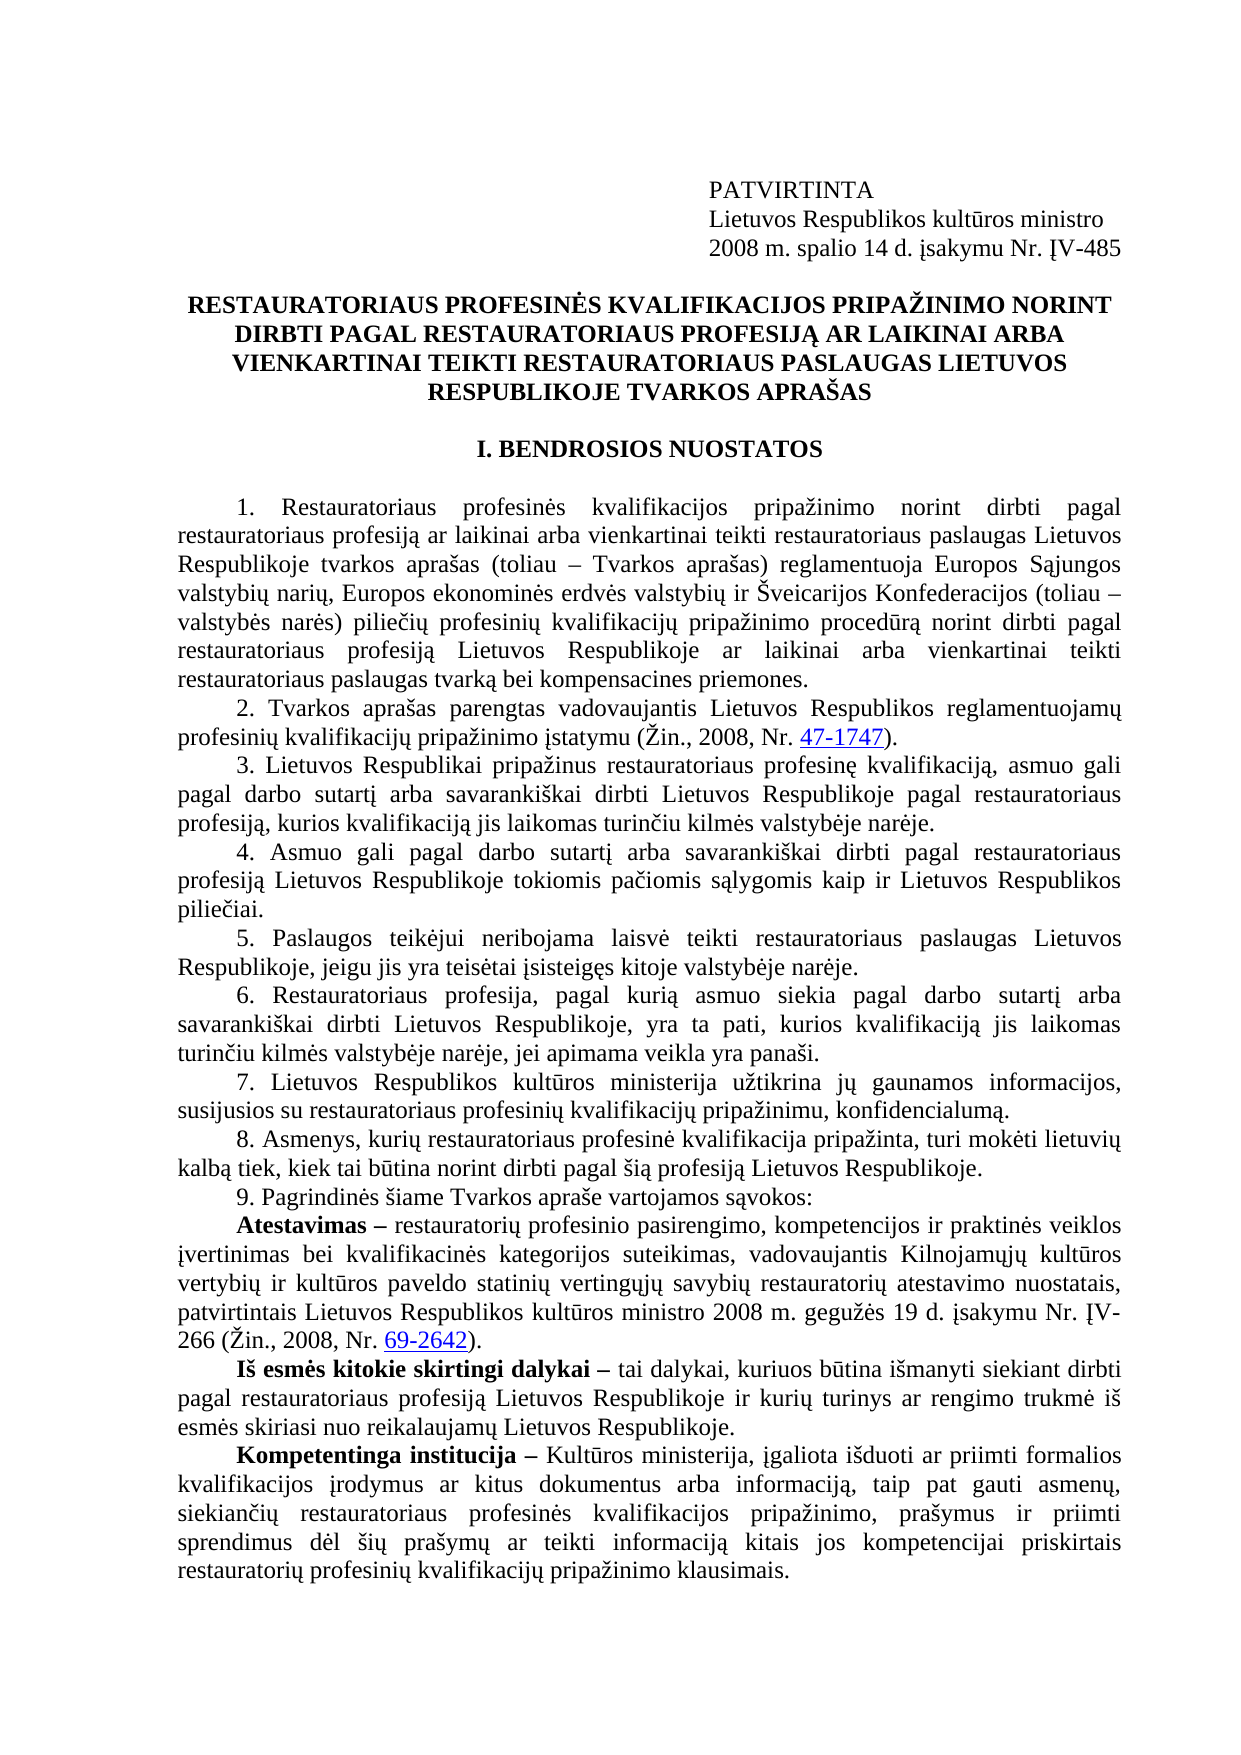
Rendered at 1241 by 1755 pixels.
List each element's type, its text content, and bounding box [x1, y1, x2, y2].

text 8. Asmenys, kurių restauratoriaus profesinė kvalifikacija pripažinta, turi mokėti lietuvių kalbą tiek, kiek tai būtina norint dirbti pagal šią profesiją Lietuvos Respublikoje. [177, 1124, 1122, 1182]
text Kompetentinga institucija – Kultūros ministerija, įgaliota išduoti ar priimti formalios kvalifikacijos įrodymus ar kitus dokumentus arba informaciją, taip pat gauti asmenų, siekiančių restauratoriaus profesinės kvalifikacijos pripažinimo, prašymus ir priimti sprendimus dėl šių prašymų ar teikti informaciją kitais jos kompetencijai priskirtais restauratorių profesinių kvalifikacijų pripažinimo klausimais. [177, 1441, 1122, 1584]
text Iš esmės kitokie skirtingi dalykai – tai dalykai, kuriuos būtina išmanyti siekiant dirbti pagal restauratoriaus profesiją Lietuvos Respublikoje ir kurių turinys ar rengimo trukmė iš esmės skiriasi nuo reikalaujamų Lietuvos Respublikoje. [177, 1354, 1122, 1441]
text 2008 m. spalio 14 d. įsakymu Nr. ĮV-485 [177, 233, 1122, 262]
text 3. Lietuvos Respublikai pripažinus restauratoriaus profesinę kvalifikaciją, asmuo gali pagal darbo sutartį arba savarankiškai dirbti Lietuvos Respublikoje pagal restauratoriaus profesiją, kurios kvalifikaciją jis laikomas turinčiu kilmės valstybėje narėje. [177, 751, 1122, 837]
text 7. Lietuvos Respublikos kultūros ministerija užtikrina jų gaunamos informacijos, susijusios su restauratoriaus profesinių kvalifikacijų pripažinimu, konfidencialumą. [177, 1067, 1122, 1124]
text 6. Restauratoriaus profesija, pagal kurią asmuo siekia pagal darbo sutartį arba savarankiškai dirbti Lietuvos Respublikoje, yra ta pati, kurios kvalifikaciją jis laikomas turinčiu kilmės valstybėje narėje, jei apimama veikla yra panaši. [177, 981, 1122, 1067]
text 4. Asmuo gali pagal darbo sutartį arba savarankiškai dirbti pagal restauratoriaus profesiją Lietuvos Respublikoje tokiomis pačiomis sąlygomis kaip ir Lietuvos Respublikos piliečiai. [177, 837, 1122, 923]
text 5. Paslaugos teikėjui neribojama laisvė teikti restauratoriaus paslaugas Lietuvos Respublikoje, jeigu jis yra teisėtai įsisteigęs kitoje valstybėje narėje. [177, 923, 1122, 981]
text Lietuvos Respublikos kultūros ministro [177, 204, 1122, 233]
text Atestavimas – restauratorių profesinio pasirengimo, kompetencijos ir praktinės veiklos įvertinimas bei kvalifikacinės kategorijos suteikimas, vadovaujantis Kilnojamųjų kultūros vertybių ir kultūros paveldo statinių vertingųjų savybių restauratorių atestavimo nuostatais, patvirtintais Lietuvos Respublikos kultūros ministro 2008 m. gegužės 19 d. įsakymu Nr. ĮV-266 (Žin., 2008, Nr. 69-2642). [177, 1211, 1122, 1354]
text PATVIRTINTA [177, 176, 1122, 204]
text RESTAURATORIAUS PROFESINĖS KVALIFIKACIJOS PRIPAŽINIMO NORINT DIRBTI PAGAL RESTAURATORIAUS PROFESIJĄ AR LAIKINAI ARBA VIENKARTINAI TEIKTI RESTAURATORIAUS PASLAUGAS LIETUVOS RESPUBLIKOJE TVARKOS APRAŠAS [177, 291, 1122, 406]
text 1. Restauratoriaus profesinės kvalifikacijos pripažinimo norint dirbti pagal restauratoriaus profesiją ar laikinai arba vienkartinai teikti restauratoriaus paslaugas Lietuvos Respublikoje tvarkos aprašas (toliau – Tvarkos aprašas) reglamentuoja Europos Sąjungos valstybių narių, Europos ekonominės erdvės valstybių ir Šveicarijos Konfederacijos (toliau – valstybės narės) piliečių profesinių kvalifikacijų pripažinimo procedūrą norint dirbti pagal restauratoriaus profesiją Lietuvos Respublikoje ar laikinai arba vienkartinai teikti restauratoriaus paslaugas tvarką bei kompensacines priemones. [177, 492, 1122, 693]
text I. BENDROSIOS NUOSTATOS [177, 434, 1122, 463]
text 2. Tvarkos aprašas parengtas vadovaujantis Lietuvos Respublikos reglamentuojamų profesinių kvalifikacijų pripažinimo įstatymu (Žin., 2008, Nr. 47-1747). [177, 693, 1122, 751]
text 9. Pagrindinės šiame Tvarkos apraše vartojamos sąvokos: [177, 1182, 1122, 1211]
